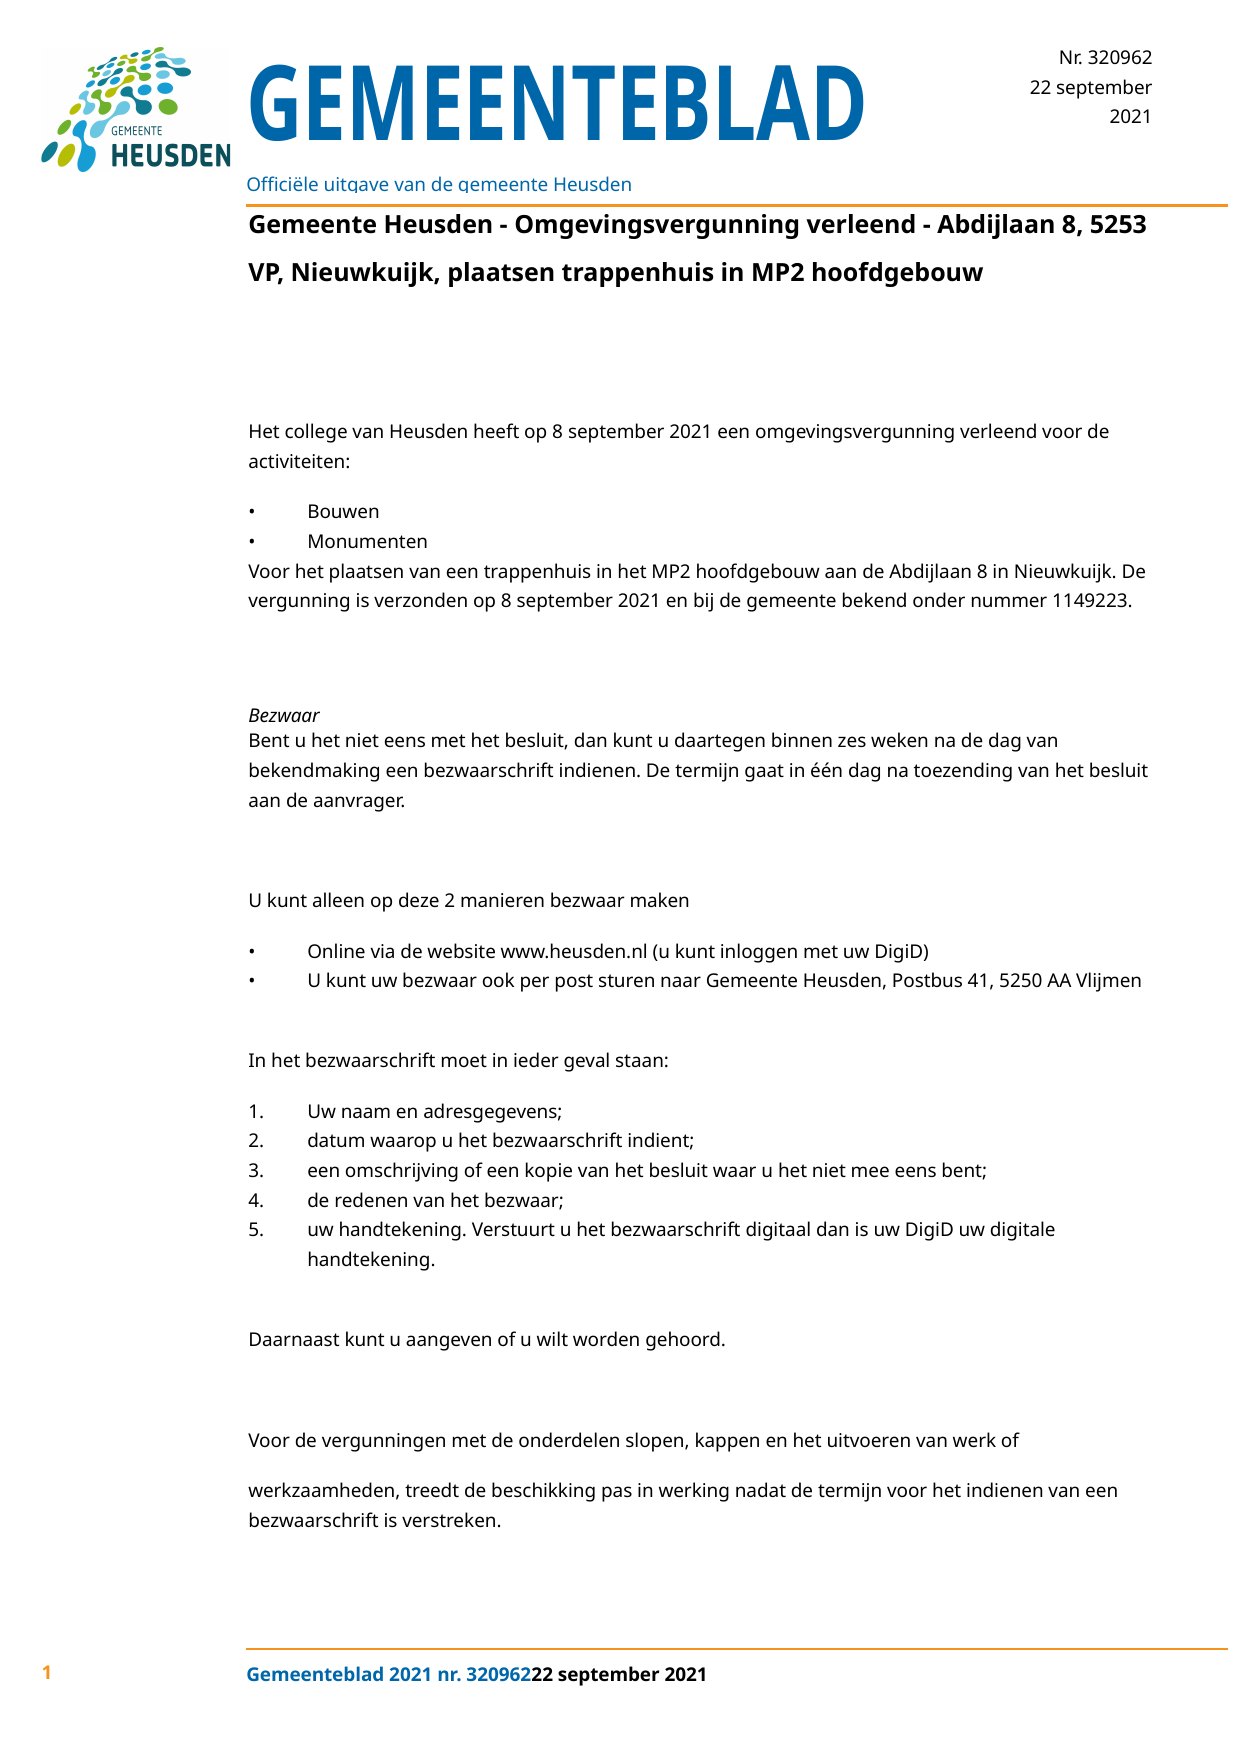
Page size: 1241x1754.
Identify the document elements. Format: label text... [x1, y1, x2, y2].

text Daarnaast kunt u aangeven of u wilt worden gehoord. [248, 1326, 1152, 1352]
list Uw naam en adresgegevens; [248, 1098, 1152, 1124]
text Het college van Heusden heeft op 8 september 2021 een omgevingsvergunning verleend voor de activiteiten: [248, 419, 1152, 474]
list datum waarop u het bezwaarschrift indient; [248, 1128, 1152, 1153]
list Online via de website www.heusden.nl (u kunt inloggen met uw DigiD) [248, 938, 1152, 964]
text Voor het plaatsen van een trappenhuis in het MP2 hoofdgebouw aan de Abdijlaan 8 in Nieuwkuijk. De vergunning is verzonden op 8 september 2021 en bij de gemeente bekend onder nummer 1149223. [248, 558, 1152, 613]
text Bent u het niet eens met het besluit, dan kunt u daartegen binnen zes weken na de dag van bekendmaking een bezwaarschrift indienen. De termijn gaat in één dag na toezending van het besluit aan de aanvrager. [248, 728, 1152, 812]
list uw handtekening. Verstuurt u het bezwaarschrift digitaal dan is uw DigiD uw digitale handtekening. [248, 1216, 1152, 1272]
text Gemeente Heusden - Omgevingsvergunning verleend - Abdijlaan 8, 5253 VP, Nieuwkuijk, plaatsen trappenhuis in MP2 hoofdgebouw [248, 207, 1152, 288]
text U kunt alleen op deze 2 manieren bezwaar maken [248, 888, 1152, 913]
list een omschrijving of een kopie van het besluit waar u het niet mee eens bent; [248, 1157, 1152, 1183]
text Bezwaar [248, 702, 1152, 728]
list de redenen van het bezwaar; [248, 1187, 1152, 1212]
list Monumenten [248, 528, 1152, 554]
list U kunt uw bezwaar ook per post sturen naar Gemeente Heusden, Postbus 41, 5250 AA Vlijmen [248, 968, 1152, 993]
list Bouwen [248, 499, 1152, 524]
text werkzaamheden, treedt de beschikking pas in werking nadat de termijn voor het indienen van een bezwaarschrift is verstreken. [248, 1477, 1152, 1532]
picture [41, 47, 231, 172]
text In het bezwaarschrift moet in ieder geval staan: [248, 1048, 1152, 1073]
text Voor de vergunningen met de onderdelen slopen, kappen en het uitvoeren van werk of [248, 1427, 1152, 1452]
